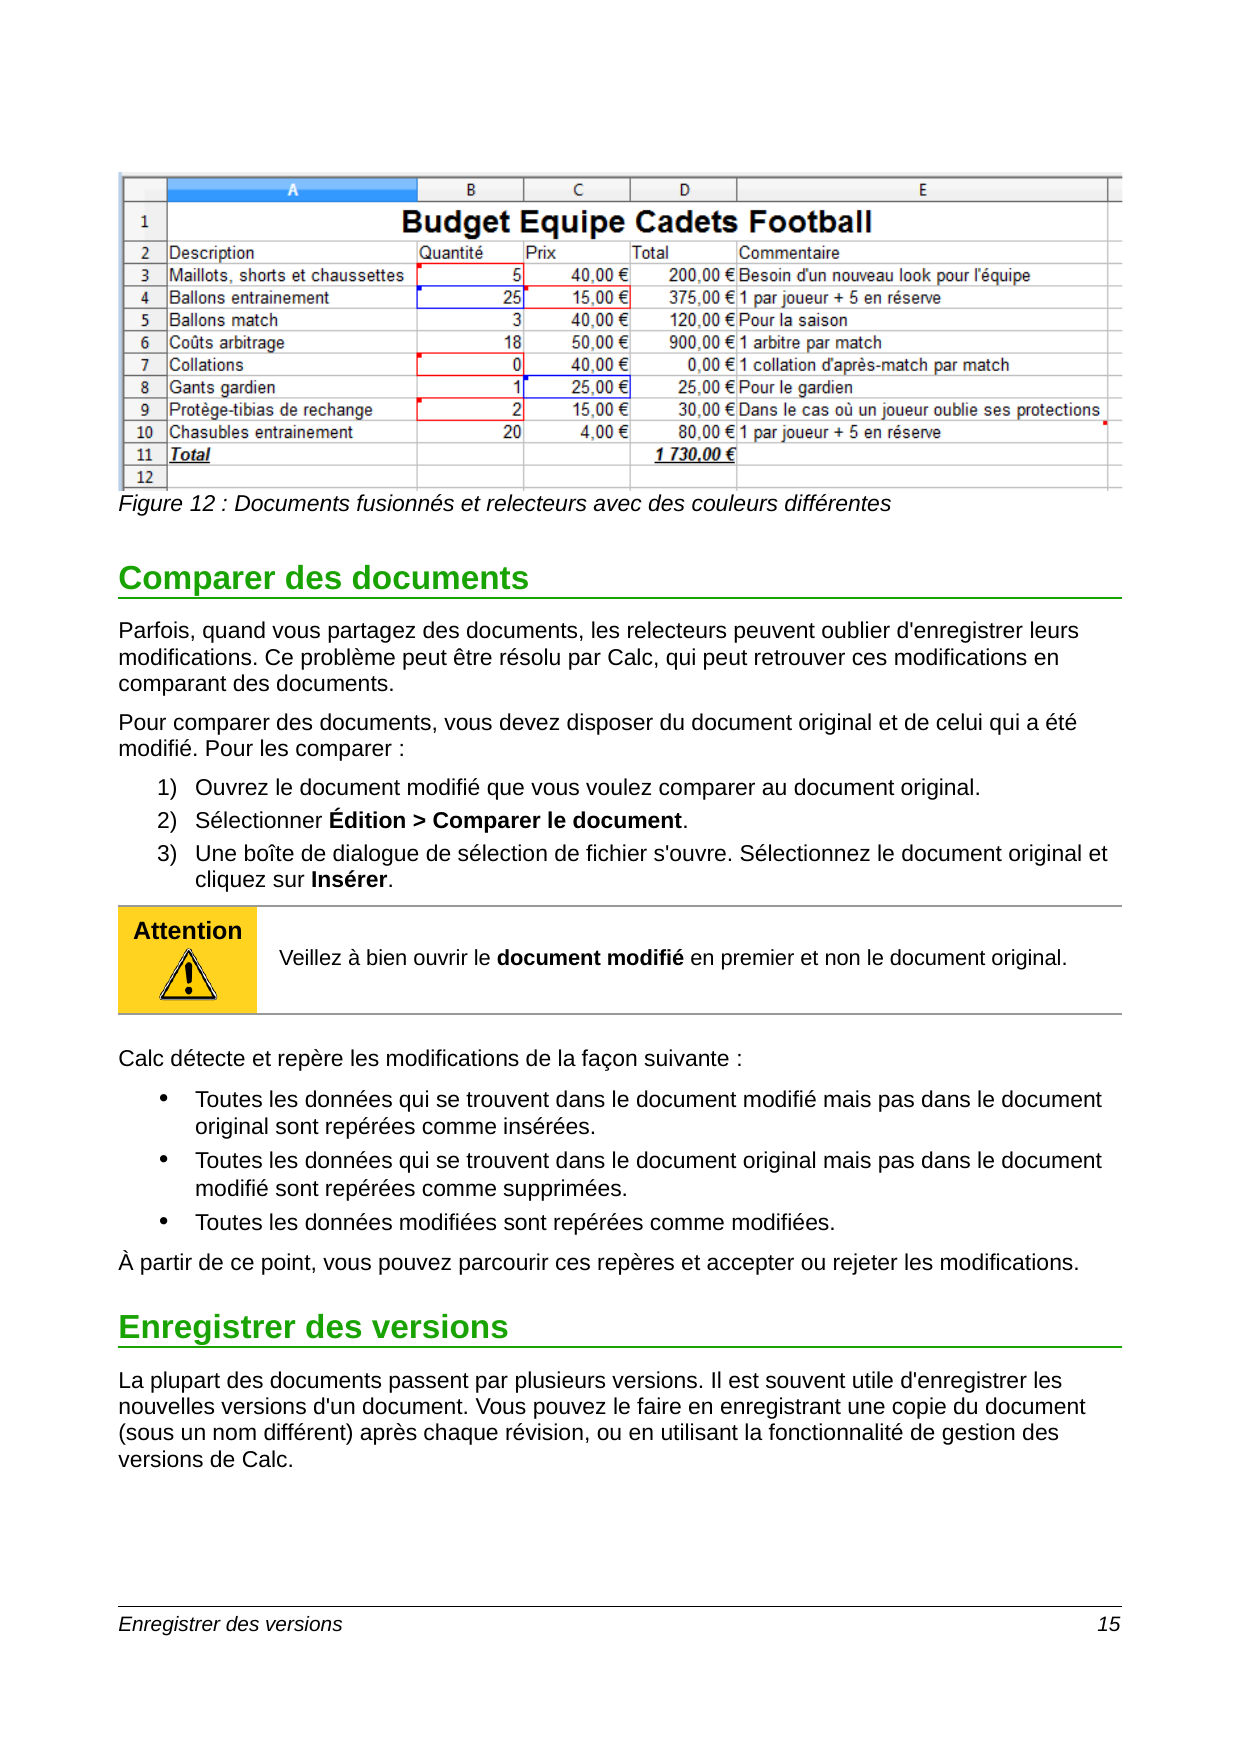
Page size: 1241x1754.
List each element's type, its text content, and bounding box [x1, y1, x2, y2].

picture [155, 944, 220, 1004]
subtitle Enregistrer des versions [118, 1307, 1122, 1346]
list Toutes les données modifiées sont repérées comme modifiées. [156, 1207, 1122, 1237]
picture [118, 172, 1123, 491]
list Toutes les données qui se trouvent dans le document original mais pas dans le document modifié sont repérées comme supprimées. [156, 1146, 1122, 1201]
text Pour comparer des documents, vous devez disposer du document original et de celui qui a été modifié. Pour les comparer : [118, 709, 1122, 762]
list Sélectionner Édition > Comparer le document. [177, 807, 1122, 833]
subtitle Comparer des documents [118, 558, 1122, 597]
text À partir de ce point, vous pouvez parcourir ces repères et accepter ou rejeter les modifications. [118, 1249, 1122, 1275]
table_header Veillez à bien ouvrir le document modifié en premier et non le document original. [258, 907, 1122, 1013]
list Une boîte de dialogue de sélection de fichier s'ouvre. Sélectionnez le document original et cliquez sur Insérer. [177, 839, 1122, 892]
text Calc détecte et repère les modifications de la façon suivante : [118, 1045, 1122, 1071]
list Ouvrez le document modifié que vous voulez comparer au document original. [177, 774, 1122, 801]
text Parfois, quand vous partagez des documents, les relecteurs peuvent oublier d'enregistrer leurs modifications. Ce problème peut être résolu par Calc, qui peut retrouver ces modifications en comparant des documents. [118, 617, 1122, 697]
table_header Attention [118, 907, 257, 1013]
text La plupart des documents passent par plusieurs versions. Il est souvent utile d'enregistrer les nouvelles versions d'un document. Vous pouvez le faire en enregistrant une copie du document (sous un nom différent) après chaque révision, ou en utilisant la fonctionnalité de gestion des versions de Calc. [118, 1367, 1122, 1472]
list Toutes les données qui se trouvent dans le document modifié mais pas dans le document original sont repérées comme insérées. [156, 1084, 1122, 1139]
text Figure 12 : Documents fusionnés et relecteurs avec des couleurs différentes [118, 491, 1122, 517]
